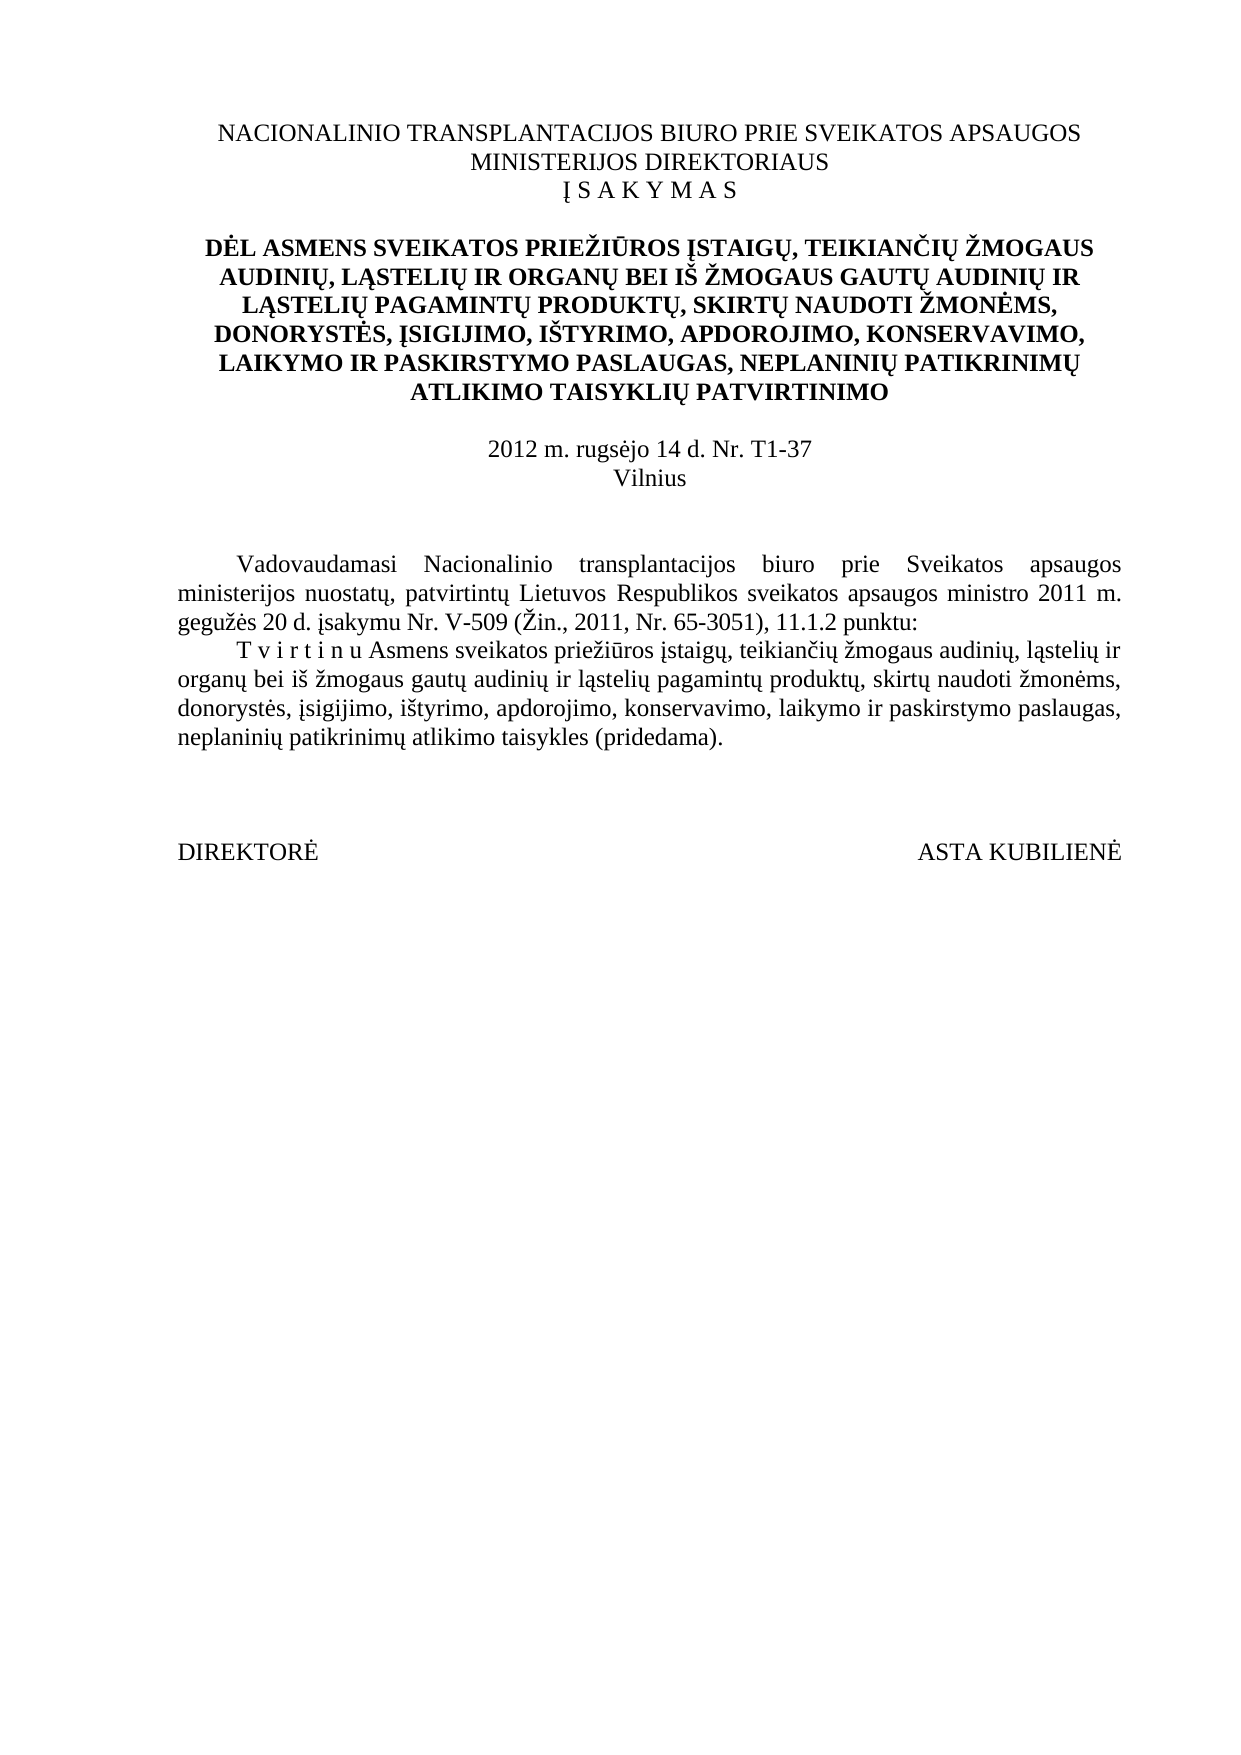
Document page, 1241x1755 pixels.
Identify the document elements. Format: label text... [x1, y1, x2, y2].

text Vadovaudamasi Nacionalinio transplantacijos biuro prie Sveikatos apsaugos ministerijos nuostatų, patvirtintų Lietuvos Respublikos sveikatos apsaugos ministro 2011 m. gegužės 20 d. įsakymu Nr. V-509 (Žin., 2011, Nr. 65-3051), 11.1.2 punktu: [177, 549, 1122, 636]
text Vilnius [177, 463, 1122, 492]
text 2012 m. rugsėjo 14 d. Nr. T1-37 [177, 434, 1122, 463]
text Į S A K Y M A S [177, 176, 1122, 204]
text Direktorė Asta Kubilienė [177, 837, 1122, 866]
text DĖL asmens sveikatos priežiūros įstaigų, teikiančių žmogaus audinių, ląstelių ir organų bei iš žmogaus gautų audinių ir ląstelių pagamintų produktų, skirtų naudoti žmonėms, donorystės, įsigijimo, ištyrimo, apdorojimo, konservavimo, laikymo ir paskirstymo paslaugas, NEPLANINIŲ PATIKRINIMŲ ATLIKIMO TAISYKLIŲ PATVIRTINIMO [177, 233, 1122, 406]
text NACIONALINIO TRANSPLANTACIJOS BIURO PRIE SVEIKATOS APSAUGOS MINISTERIJOS DIREKTORIAUS [177, 118, 1122, 176]
text T v i r t i n u Asmens sveikatos priežiūros įstaigų, teikiančių žmogaus audinių, ląstelių ir organų bei iš žmogaus gautų audinių ir ląstelių pagamintų produktų, skirtų naudoti žmonėms, donorystės, įsigijimo, ištyrimo, apdorojimo, konservavimo, laikymo ir paskirstymo paslaugas, neplaninių patikrinimų atlikimo taisykles (pridedama). [177, 636, 1122, 751]
